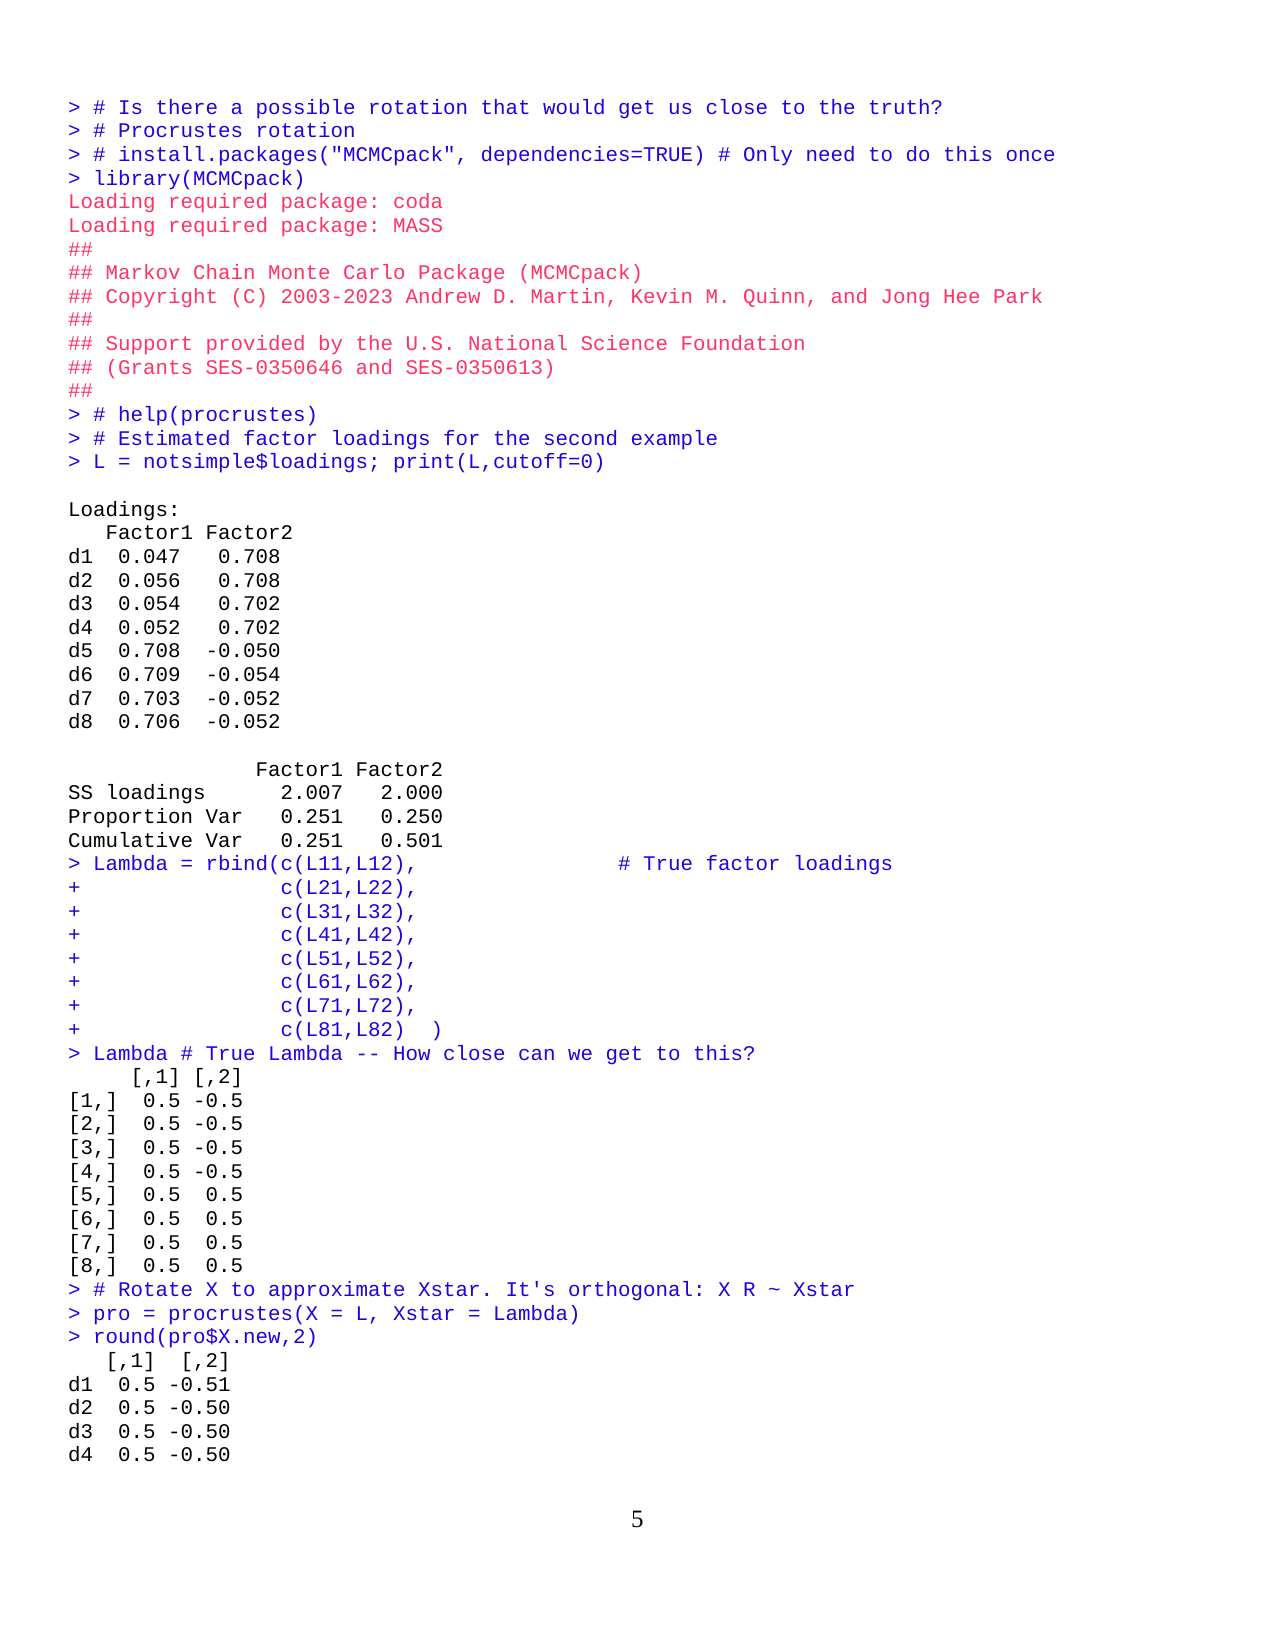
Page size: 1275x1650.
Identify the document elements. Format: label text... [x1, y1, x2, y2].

text d2 0.056 0.708 [68, 569, 1206, 593]
text ## Markov Chain Monte Carlo Package (MCMCpack) [68, 262, 1206, 286]
text ## Copyright (C) 2003-2023 Andrew D. Martin, Kevin M. Quinn, and Jong Hee Park [68, 286, 1206, 309]
text d3 0.5 -0.50 [68, 1421, 1206, 1444]
text d5 0.708 -0.050 [68, 641, 1206, 664]
text > Lambda = rbind(c(L11,L12), # True factor loadings [68, 853, 1206, 877]
text + c(L71,L72), [68, 995, 1206, 1019]
text > L = notsimple$loadings; print(L,cutoff=0) [68, 451, 1206, 475]
text + c(L61,L62), [68, 972, 1206, 995]
text [2,] 0.5 -0.5 [68, 1113, 1206, 1137]
text > library(MCMCpack) [68, 168, 1206, 191]
text ## [68, 380, 1206, 404]
text > Lambda # True Lambda -- How close can we get to this? [68, 1042, 1206, 1066]
text > # help(procrustes) [68, 404, 1206, 428]
text Factor1 Factor2 [68, 759, 1206, 782]
text d1 0.047 0.708 [68, 546, 1206, 569]
text [7,] 0.5 0.5 [68, 1232, 1206, 1255]
text Factor1 Factor2 [68, 522, 1206, 546]
text Proportion Var 0.251 0.250 [68, 806, 1206, 830]
text Loading required package: MASS [68, 215, 1206, 238]
text > # Estimated factor loadings for the second example [68, 428, 1206, 451]
text [5,] 0.5 0.5 [68, 1184, 1206, 1208]
text d6 0.709 -0.054 [68, 664, 1206, 688]
text + c(L21,L22), [68, 877, 1206, 901]
text + c(L31,L32), [68, 901, 1206, 924]
text ## (Grants SES-0350646 and SES-0350613) [68, 357, 1206, 380]
text ## Support provided by the U.S. National Science Foundation [68, 333, 1206, 357]
text d3 0.054 0.702 [68, 593, 1206, 617]
text > # install.packages("MCMCpack", dependencies=TRUE) # Only need to do this once [68, 144, 1206, 168]
text + c(L51,L52), [68, 948, 1206, 972]
text > # Rotate X to approximate Xstar. It's orthogonal: X R ~ Xstar [68, 1279, 1206, 1303]
text > round(pro$X.new,2) [68, 1326, 1206, 1350]
text Cumulative Var 0.251 0.501 [68, 830, 1206, 853]
text ## [68, 309, 1206, 333]
text d2 0.5 -0.50 [68, 1397, 1206, 1421]
text [,1] [,2] [68, 1350, 1206, 1373]
text > # Is there a possible rotation that would get us close to the truth? [68, 97, 1206, 120]
text ## [68, 238, 1206, 262]
text Loading required package: coda [68, 191, 1206, 215]
text [1,] 0.5 -0.5 [68, 1090, 1206, 1113]
text d4 0.052 0.702 [68, 617, 1206, 641]
text SS loadings 2.007 2.000 [68, 782, 1206, 806]
text [4,] 0.5 -0.5 [68, 1161, 1206, 1184]
text Loadings: [68, 499, 1206, 522]
text + c(L81,L82) ) [68, 1019, 1206, 1042]
text > pro = procrustes(X = L, Xstar = Lambda) [68, 1303, 1206, 1326]
text [6,] 0.5 0.5 [68, 1208, 1206, 1232]
text + c(L41,L42), [68, 924, 1206, 948]
text [8,] 0.5 0.5 [68, 1255, 1206, 1279]
text [,1] [,2] [68, 1066, 1206, 1090]
text d7 0.703 -0.052 [68, 688, 1206, 711]
text > # Procrustes rotation [68, 120, 1206, 144]
text [3,] 0.5 -0.5 [68, 1137, 1206, 1161]
text d4 0.5 -0.50 [68, 1444, 1206, 1468]
text d8 0.706 -0.052 [68, 711, 1206, 735]
text d1 0.5 -0.51 [68, 1373, 1206, 1397]
